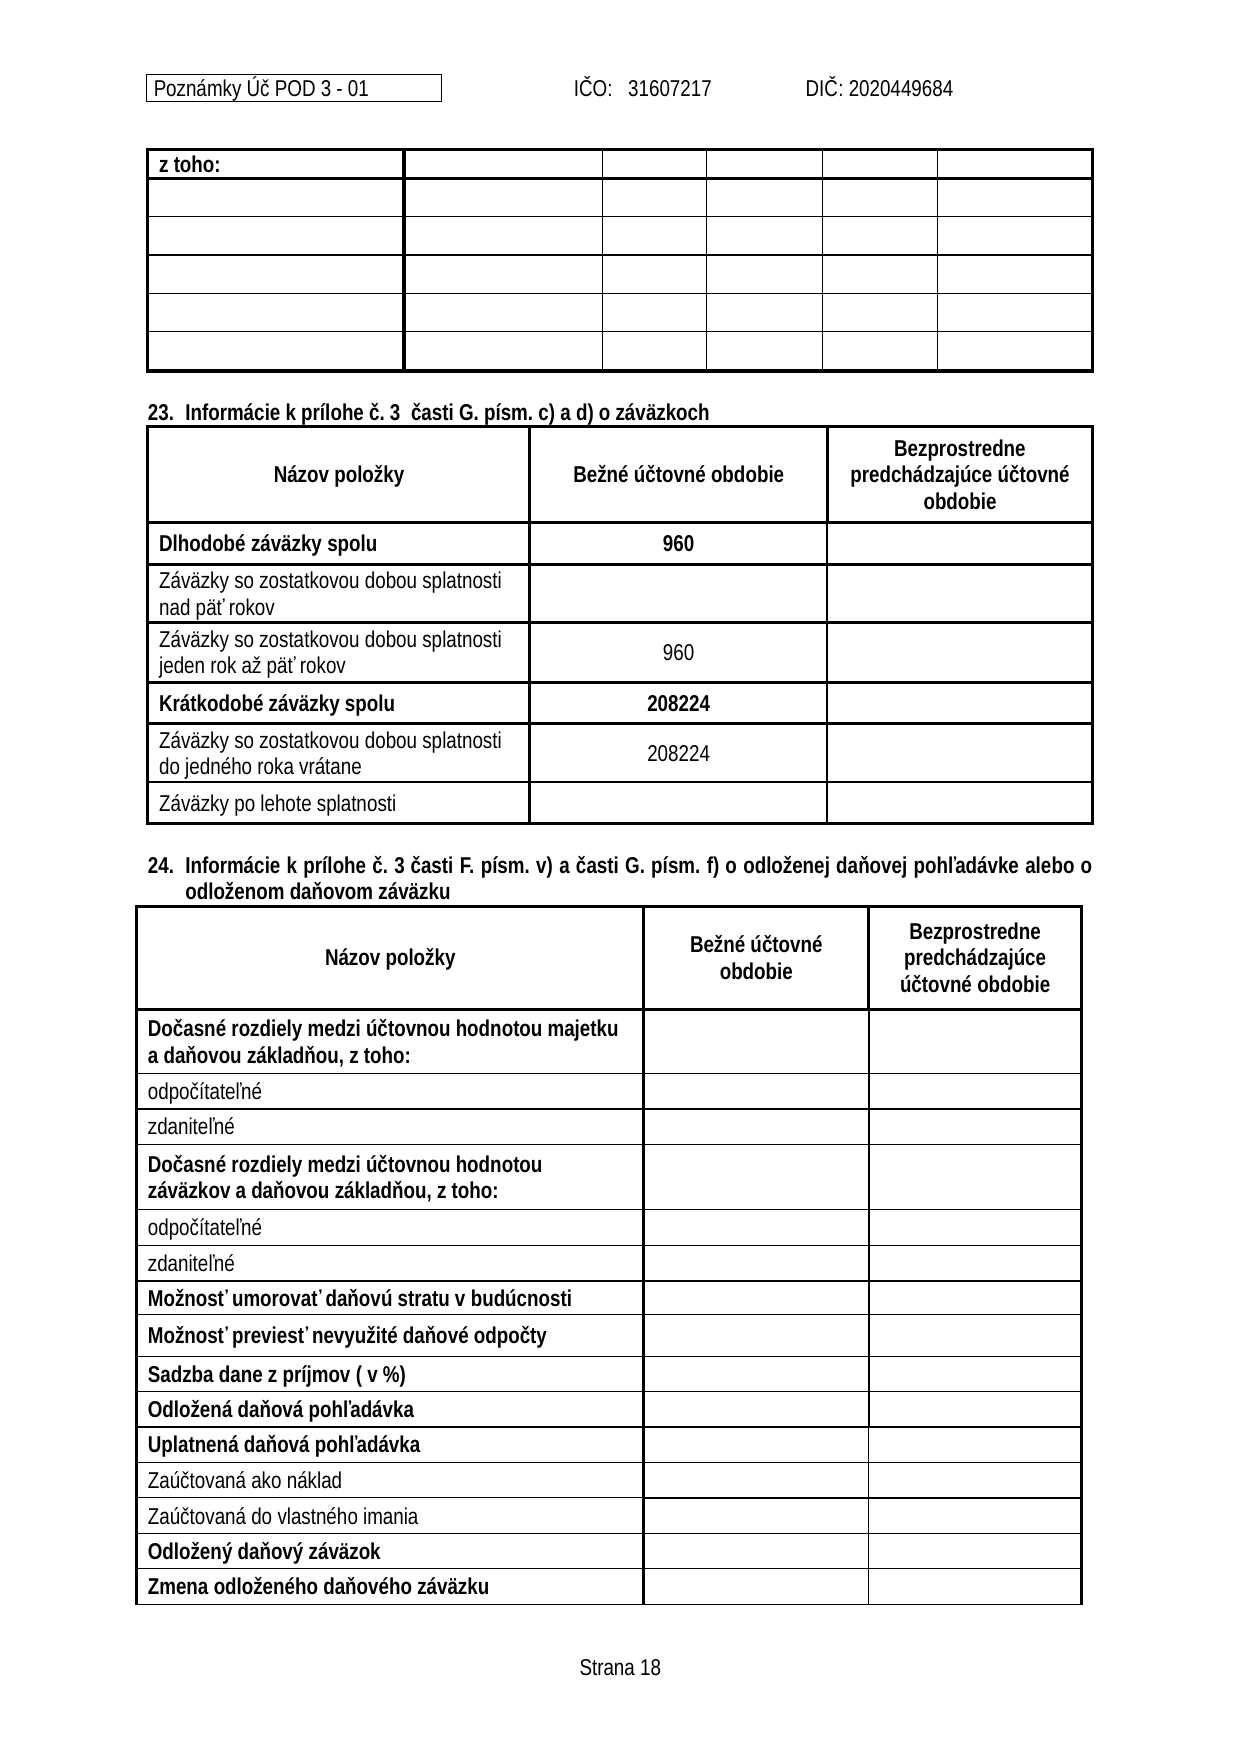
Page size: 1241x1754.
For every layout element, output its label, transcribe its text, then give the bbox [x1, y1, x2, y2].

table_cell [828, 624, 1091, 681]
table_cell Možnosť previesť nevyužité daňové odpočty [138, 1315, 642, 1356]
table_cell [870, 1392, 1080, 1426]
table_cell [869, 1428, 1080, 1462]
table_cell Zmena odloženého daňového záväzku [138, 1569, 642, 1603]
table_cell [869, 1499, 1080, 1533]
table_cell [869, 1569, 1080, 1603]
table_cell [603, 180, 706, 216]
table_cell [645, 1499, 868, 1533]
table_cell [406, 332, 602, 369]
table_cell [870, 1110, 1080, 1143]
table_cell [645, 1210, 868, 1244]
table_cell [149, 332, 402, 369]
table_cell [406, 256, 602, 292]
table_cell [869, 1463, 1080, 1497]
table_cell Záväzky so zostatkovou dobou splatnosti jeden rok až päť rokov [149, 624, 528, 681]
table_cell [149, 294, 402, 331]
table_cell Dlhodobé záväzky spolu [149, 524, 528, 562]
table_cell [938, 294, 1091, 331]
table_cell [645, 1534, 868, 1568]
table_cell [603, 294, 706, 331]
table_cell Odložená daňová pohľadávka [138, 1392, 642, 1426]
table_cell [707, 217, 822, 254]
table_cell [707, 256, 822, 292]
table_header Bezprostredne predchádzajúce účtovné obdobie [829, 428, 1091, 521]
table_cell [645, 1145, 868, 1209]
title Informácie k prílohe č. 3 časti G. písm. c) a d) o záväzkoch [148, 399, 1092, 425]
table_cell [938, 256, 1091, 292]
table_cell Uplatnená daňová pohľadávka [138, 1428, 642, 1462]
table_cell [823, 180, 937, 216]
table_cell odpočítateľné [138, 1210, 642, 1244]
table_cell [938, 332, 1091, 369]
table_cell [645, 1282, 868, 1314]
table_cell Krátkodobé záväzky spolu [149, 684, 528, 722]
table_cell Možnosť umorovať daňovú stratu v budúcnosti [138, 1282, 642, 1314]
table_cell [645, 1569, 868, 1603]
table_cell [828, 684, 1091, 722]
table_cell [828, 783, 1091, 822]
table_cell 960 [531, 524, 826, 562]
table_cell Záväzky so zostatkovou dobou splatnosti nad päť rokov [149, 566, 528, 621]
table_cell [531, 783, 826, 822]
table_cell [406, 294, 602, 331]
table_cell [645, 1463, 868, 1497]
table_cell [828, 725, 1091, 781]
table_cell [149, 217, 402, 254]
table_cell [603, 256, 706, 292]
table_cell [603, 332, 706, 369]
table_cell [645, 1074, 868, 1108]
table_cell [823, 256, 937, 292]
table_cell Záväzky so zostatkovou dobou splatnosti do jedného roka vrátane [149, 725, 528, 781]
table_cell [645, 1392, 868, 1426]
table_cell [828, 524, 1091, 562]
table_header Názov položky [149, 428, 528, 521]
table_header Bežné účtovné obdobie [531, 428, 826, 521]
table_cell 208224 [531, 684, 826, 722]
table_cell [603, 151, 706, 177]
table_cell [603, 217, 706, 254]
table_cell z toho: [149, 151, 402, 177]
table_cell [823, 217, 937, 254]
table_cell [645, 1011, 868, 1073]
table_cell [828, 566, 1091, 621]
table_cell [149, 180, 402, 216]
table_cell odpočítateľné [138, 1074, 642, 1108]
table_cell zdaniteľné [138, 1110, 642, 1143]
table_cell [870, 1246, 1080, 1280]
table_cell [938, 217, 1091, 254]
table_cell [645, 1315, 868, 1356]
table_cell Zaúčtovaná ako náklad [138, 1463, 642, 1497]
table_cell [823, 151, 937, 177]
table_cell Dočasné rozdiely medzi účtovnou hodnotou záväzkov a daňovou základňou, z toho: [138, 1145, 642, 1209]
table_cell [707, 332, 822, 369]
table_cell Záväzky po lehote splatnosti [149, 783, 528, 822]
table_cell [406, 151, 602, 177]
table_cell [645, 1428, 868, 1462]
table_cell [938, 180, 1091, 216]
table_cell [870, 1210, 1080, 1244]
table_cell [707, 294, 822, 331]
table_header Bezprostredne predchádzajúce účtovné obdobie [870, 908, 1080, 1008]
table_cell [645, 1246, 868, 1280]
table_cell zdaniteľné [138, 1246, 642, 1280]
table_cell Zaúčtovaná do vlastného imania [138, 1498, 642, 1533]
table_cell [870, 1357, 1080, 1391]
table_cell Dočasné rozdiely medzi účtovnou hodnotou majetku a daňovou základňou, z toho: [138, 1011, 642, 1073]
table_cell [707, 151, 822, 177]
table_cell 960 [531, 624, 826, 681]
table_cell [870, 1315, 1080, 1356]
table_cell [707, 180, 822, 216]
table_cell [870, 1145, 1080, 1209]
table_cell Odložený daňový záväzok [138, 1534, 642, 1568]
table_cell [869, 1534, 1080, 1568]
table_cell [149, 256, 402, 292]
table_cell [823, 294, 937, 331]
table_cell [823, 332, 937, 369]
table_cell [406, 180, 602, 216]
table_cell [870, 1282, 1080, 1314]
table_cell 208224 [531, 725, 826, 781]
table_cell [645, 1110, 868, 1143]
table_cell [531, 566, 826, 621]
table_cell [406, 217, 602, 254]
table_header Bežné účtovné obdobie [645, 908, 867, 1008]
table_cell [870, 1074, 1080, 1108]
table_cell [645, 1357, 868, 1391]
table_cell [870, 1011, 1080, 1073]
table_cell Sadzba dane z príjmov ( v %) [138, 1357, 642, 1391]
title Informácie k prílohe č. 3 časti F. písm. v) a časti G. písm. f) o odloženej daňovej pohľadávke alebo o odloženom daňovom záväzku [148, 852, 1092, 904]
table_header Názov položky [138, 908, 642, 1008]
table_cell [938, 151, 1091, 177]
